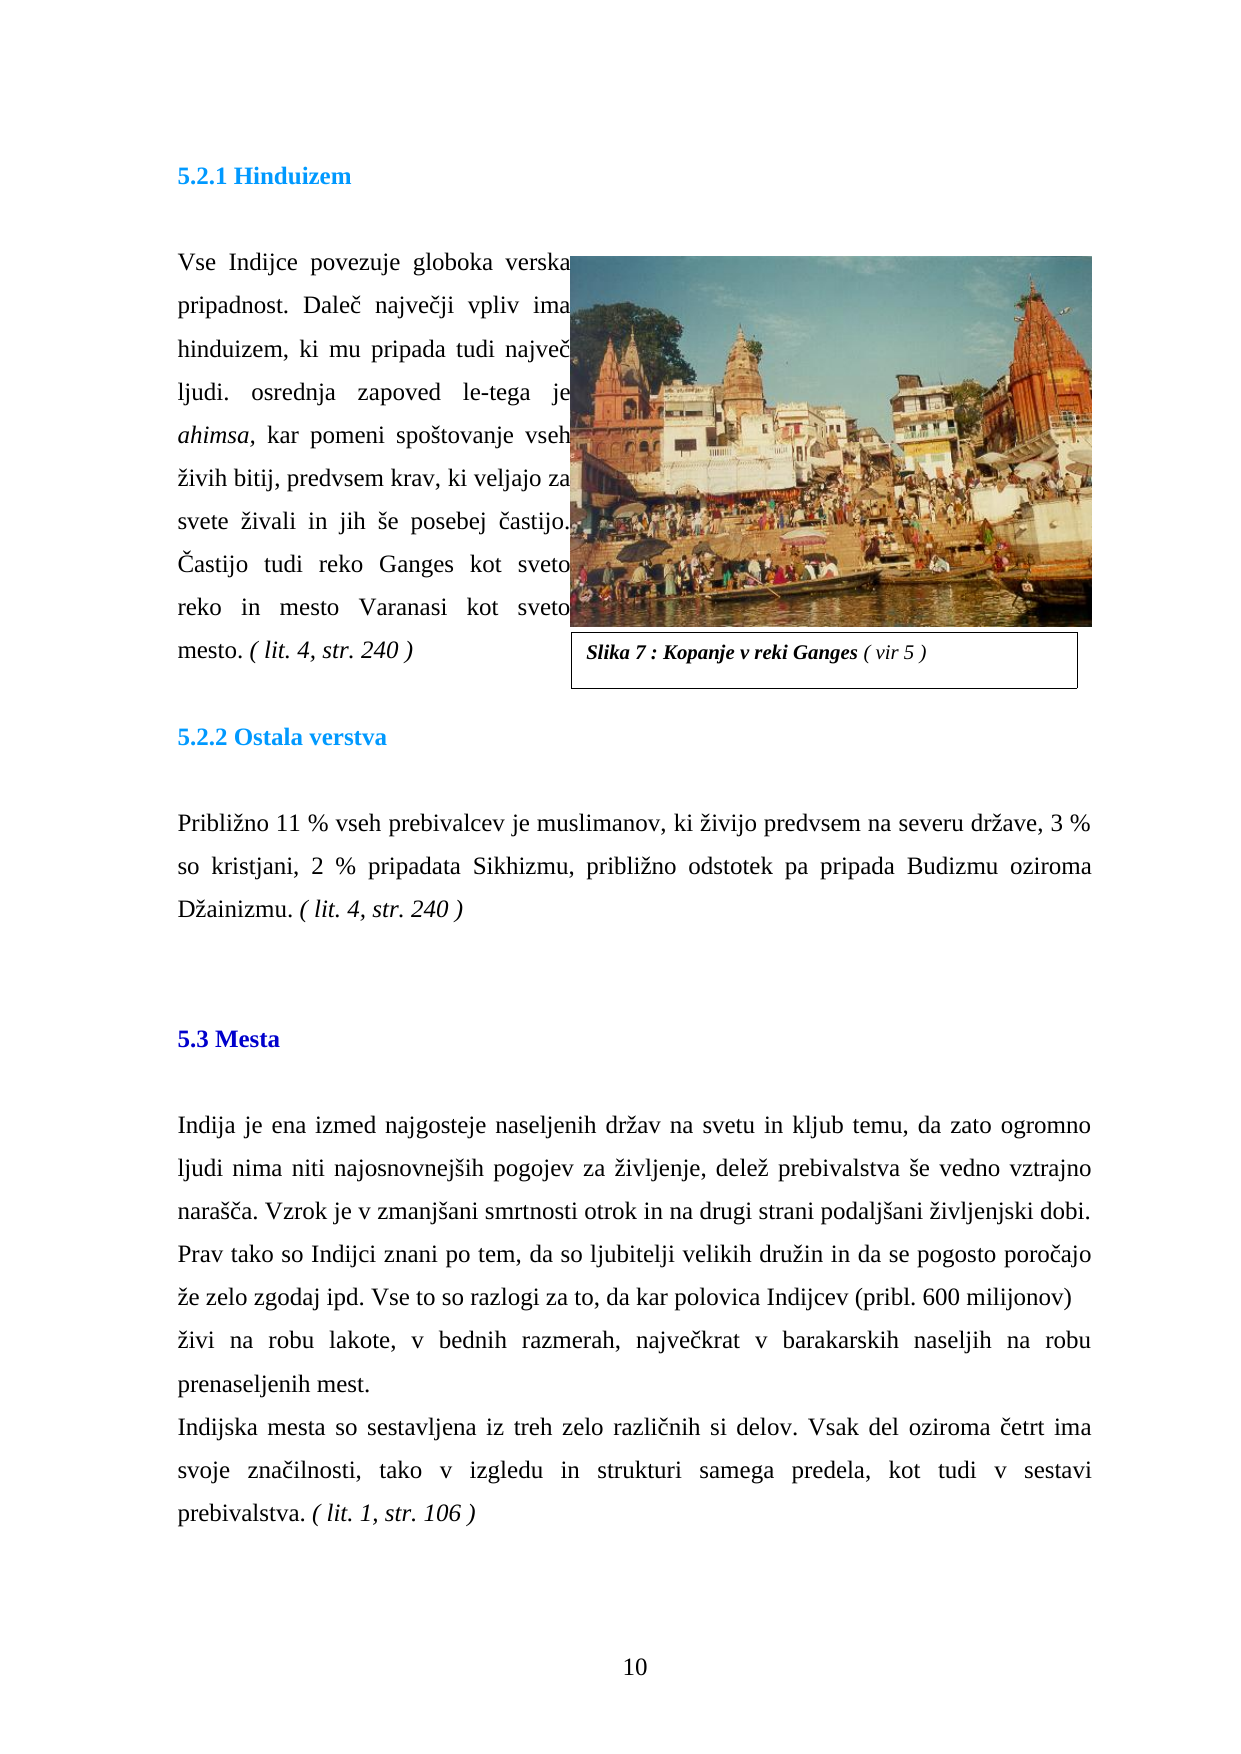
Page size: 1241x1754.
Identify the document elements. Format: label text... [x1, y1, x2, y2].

text Indijska mesta so sestavljena iz treh zelo različnih si delov. Vsak del oziroma četrt ima svoje značilnosti, tako v izgledu in strukturi samega predela, kot tudi v sestavi prebivalstva. ( lit. 1, str. 106 ) [177, 1412, 1092, 1527]
text 5.2.1 Hinduizem [177, 161, 1092, 190]
text 5.3 Mesta [177, 1024, 1092, 1052]
text Približno 11 % vseh prebivalcev je muslimanov, ki živijo predvsem na severu države, 3 % so kristjani, 2 % pripadata Sikhizmu, približno odstotek pa pripada Budizmu oziroma Džainizmu. ( lit. 4, str. 240 ) [177, 808, 1092, 923]
text Vse Indijce povezuje globoka verska pripadnost. Daleč največji vpliv ima hinduizem, ki mu pripada tudi največ ljudi. osrednja zapoved le-tega je ahimsa, kar pomeni spoštovanje vseh živih bitij, predvsem krav, ki veljajo za svete živali in jih še posebej častijo. Častijo tudi reko Ganges kot sveto reko in mesto Varanasi kot sveto mesto. ( lit. 4, str. 240 ) [177, 247, 1092, 664]
text 5.2.2 Ostala verstva [177, 722, 1092, 751]
text Indija je ena izmed najgosteje naseljenih držav na svetu in kljub temu, da zato ogromno ljudi nima niti najosnovnejših pogojev za življenje, delež prebivalstva še vedno vztrajno narašča. Vzrok je v zmanjšani smrtnosti otrok in na drugi strani podaljšani življenjski dobi. Prav tako so Indijci znani po tem, da so ljubitelji velikih družin in da se pogosto poročajo že zelo zgodaj ipd. Vse to so razlogi za to, da kar polovica Indijcev (pribl. 600 milijonov) [177, 1110, 1092, 1311]
text Slika 7 : Kopanje v reki Ganges ( vir 5 ) [586, 639, 1062, 664]
text živi na robu lakote, v bednih razmerah, največkrat v barakarskih naseljih na robu prenaseljenih mest. [177, 1326, 1092, 1397]
